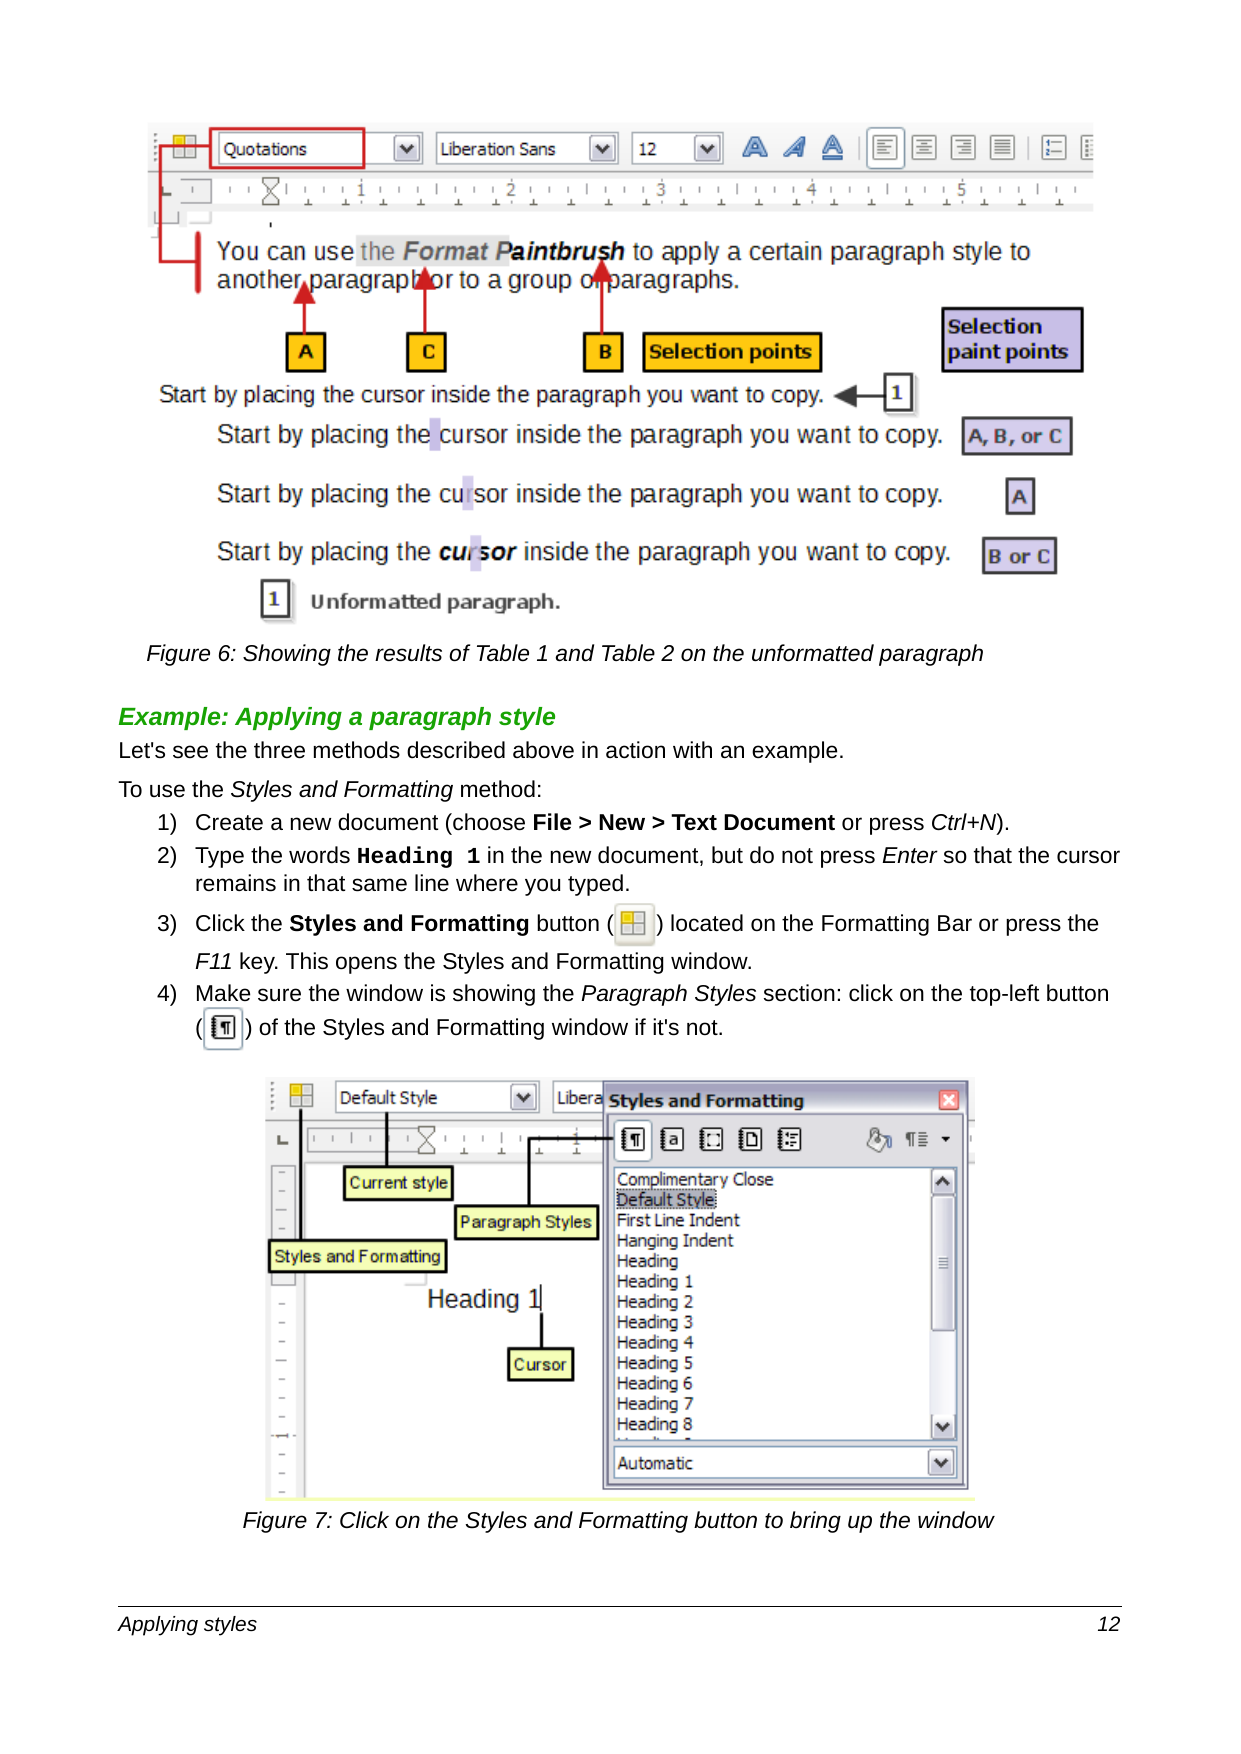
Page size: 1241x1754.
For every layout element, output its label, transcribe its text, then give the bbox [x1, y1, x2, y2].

text Figure 6: Showing the results of Table 1 and Table 2 on the unformatted paragraph [146, 640, 1094, 667]
text Figure 7: Click on the Styles and Formatting button to bring up the window [242, 1507, 998, 1533]
list Click the Styles and Formatting button () located on the Formatting Bar or press the F11 key. This opens the Styles and Formatting window. [177, 902, 1122, 974]
picture [146, 118, 1095, 634]
picture [202, 1006, 245, 1052]
list Type the words Heading 1 in the new document, but do not press Enter so that the cursor remains in that same line where you typed. [177, 842, 1122, 896]
picture [613, 902, 657, 948]
subtitle Example: Applying a paragraph style [118, 702, 1122, 731]
picture [265, 1077, 975, 1501]
list To use the Styles and Formatting method: [118, 776, 1122, 802]
list Make sure the window is showing the Paragraph Styles section: click on the top-left button () of the Styles and Formatting window if it's not. [177, 980, 1122, 1052]
list Create a new document (choose File > New > Text Document or press Ctrl+N). [177, 809, 1122, 835]
text Let's see the three methods described above in action with an example. [118, 737, 1122, 764]
